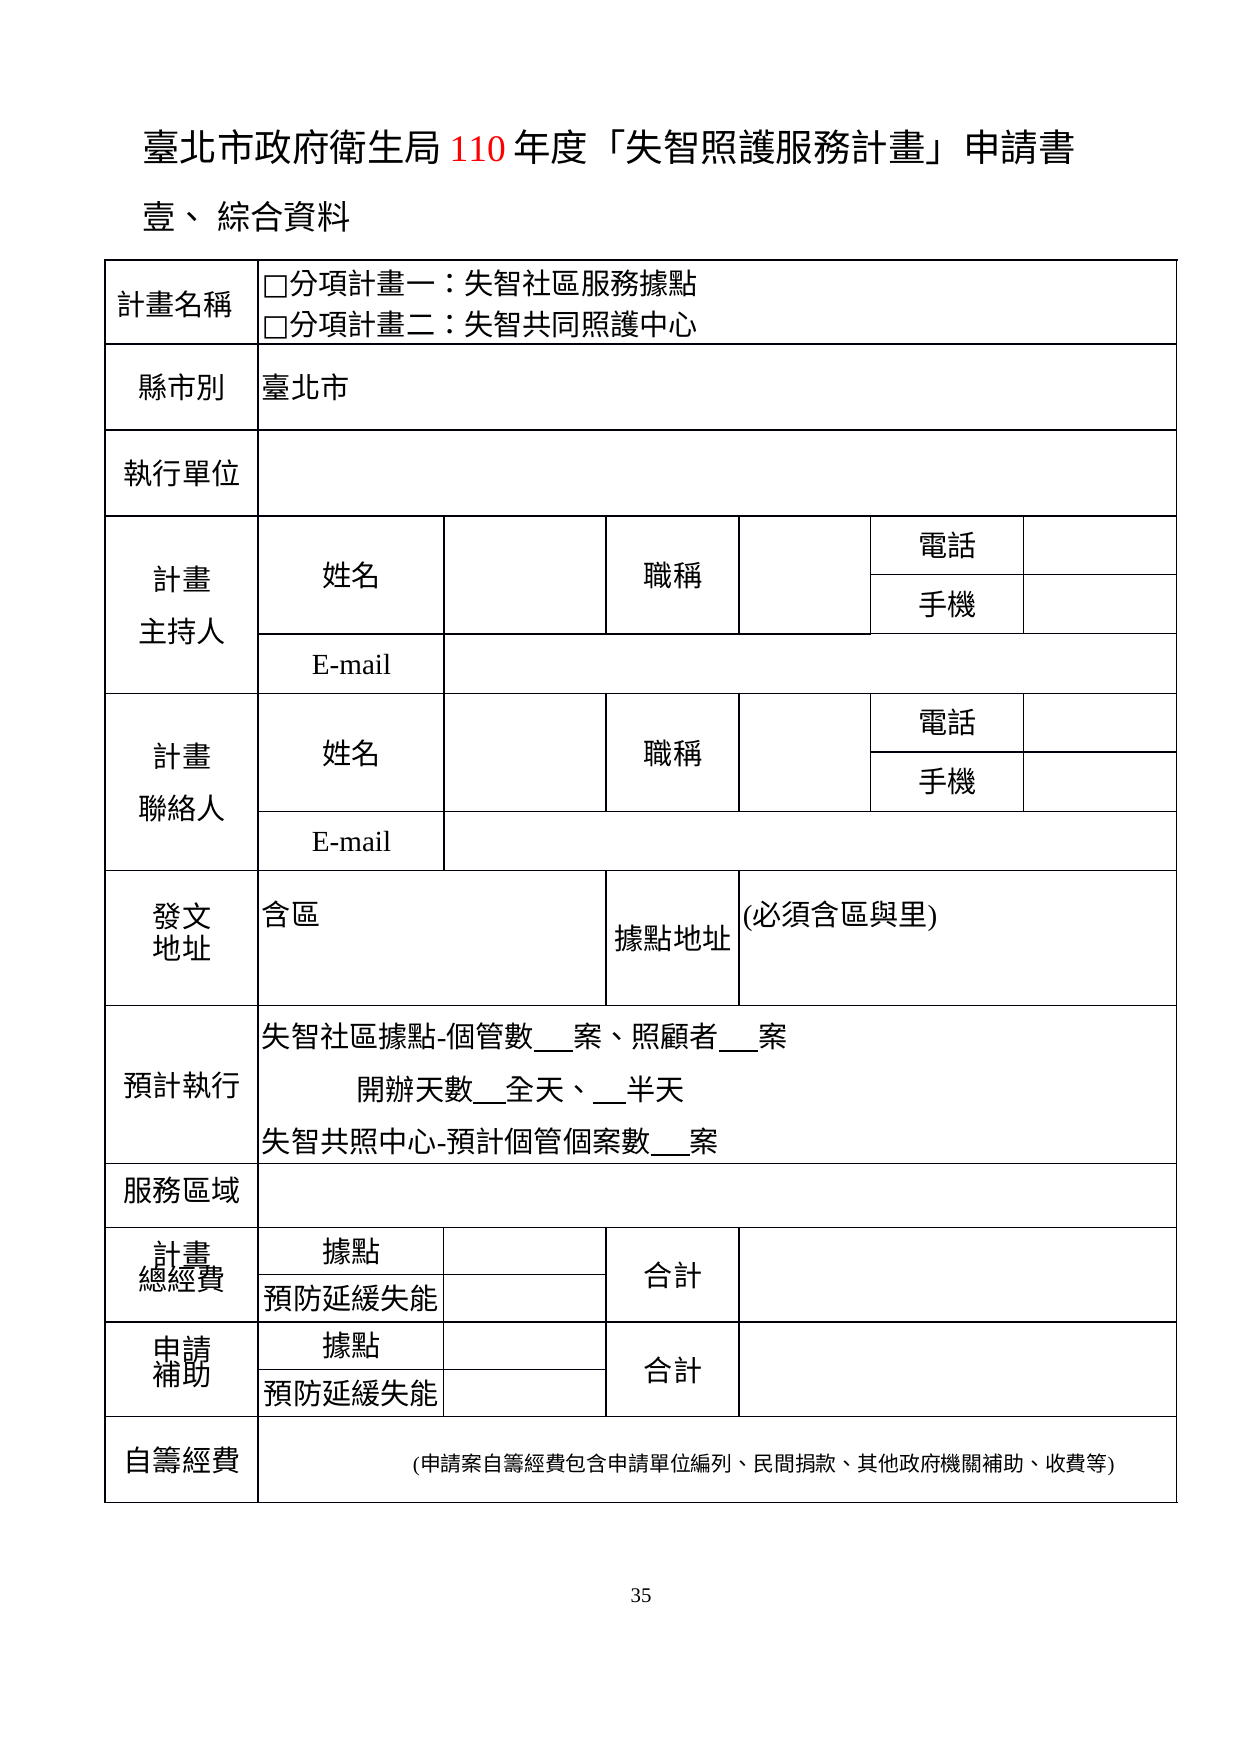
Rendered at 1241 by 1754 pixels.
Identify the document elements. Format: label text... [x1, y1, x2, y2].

table_cell 臺北市 [259, 345, 1176, 429]
table_cell 據點 [259, 1228, 443, 1274]
table_cell (申請案自籌經費包含申請單位編列、民間捐款、其他政府機關補助、收費等) [259, 1417, 1176, 1502]
table_cell [1024, 753, 1176, 811]
table_cell 計畫 聯絡人 [106, 694, 257, 869]
table_cell 含區 [259, 871, 605, 1004]
table_cell 職稱 [607, 694, 738, 811]
table_cell [445, 694, 605, 811]
table_cell 失智社區據點-個管數 案、照顧者 案 開辦天數 全天、 半天 失智共照中心-預計個管個案數 案 [259, 1006, 1176, 1162]
table_cell [740, 517, 870, 633]
table_cell [445, 634, 1176, 692]
table_cell 預防延緩失能 [259, 1370, 443, 1416]
table_cell [444, 1228, 605, 1274]
table_cell 手機 [871, 575, 1023, 633]
table_cell [444, 1323, 605, 1368]
table_cell 合計 [607, 1228, 738, 1321]
table_cell [259, 1164, 1176, 1227]
table_cell 姓名 [259, 517, 443, 633]
table_cell 據點 [259, 1323, 443, 1368]
table_cell 預計執行 [106, 1006, 257, 1162]
table_cell 電話 [871, 517, 1023, 574]
table_cell 服務區域 [106, 1164, 257, 1227]
table_cell [259, 431, 1176, 515]
table_cell 執行單位 [106, 431, 257, 515]
table_cell E-mail [259, 812, 443, 869]
table_cell [740, 1323, 1176, 1416]
table_cell 發文 地址 [106, 871, 257, 1004]
list 綜合資料 [142, 191, 1140, 239]
table_cell 自籌經費 [106, 1417, 257, 1502]
table_cell [444, 1275, 605, 1321]
table_cell E-mail [259, 635, 443, 692]
text 臺北市政府衛生局110年度「失智照護服務計畫」申請書 [142, 125, 1140, 171]
table_cell 計畫 總經費 [106, 1228, 257, 1321]
table_cell 職稱 [607, 517, 738, 633]
table_cell [444, 1370, 605, 1416]
table_cell [1024, 575, 1176, 633]
table_cell 預防延緩失能 [259, 1275, 443, 1321]
table_cell 計畫 主持人 [106, 517, 257, 692]
table_cell [1024, 517, 1176, 574]
table_cell 電話 [871, 694, 1023, 751]
table_cell (必須含區與里) [740, 871, 1176, 1004]
table_cell 據點地址 [607, 871, 738, 1004]
table_cell [445, 517, 605, 633]
table_header 計畫名稱 [106, 261, 257, 343]
table_cell 縣市別 [106, 345, 257, 429]
table_cell 申請 補助 [106, 1323, 257, 1416]
table_cell [445, 812, 1176, 869]
table_cell [740, 1228, 1176, 1321]
table_cell 合計 [607, 1323, 738, 1416]
table_cell [740, 694, 870, 811]
table_cell 手機 [871, 753, 1023, 811]
table_cell 姓名 [259, 694, 443, 811]
table_header □分項計畫一：失智社區服務據點 □分項計畫二：失智共同照護中心 [259, 261, 1176, 343]
table_cell [1024, 694, 1176, 751]
